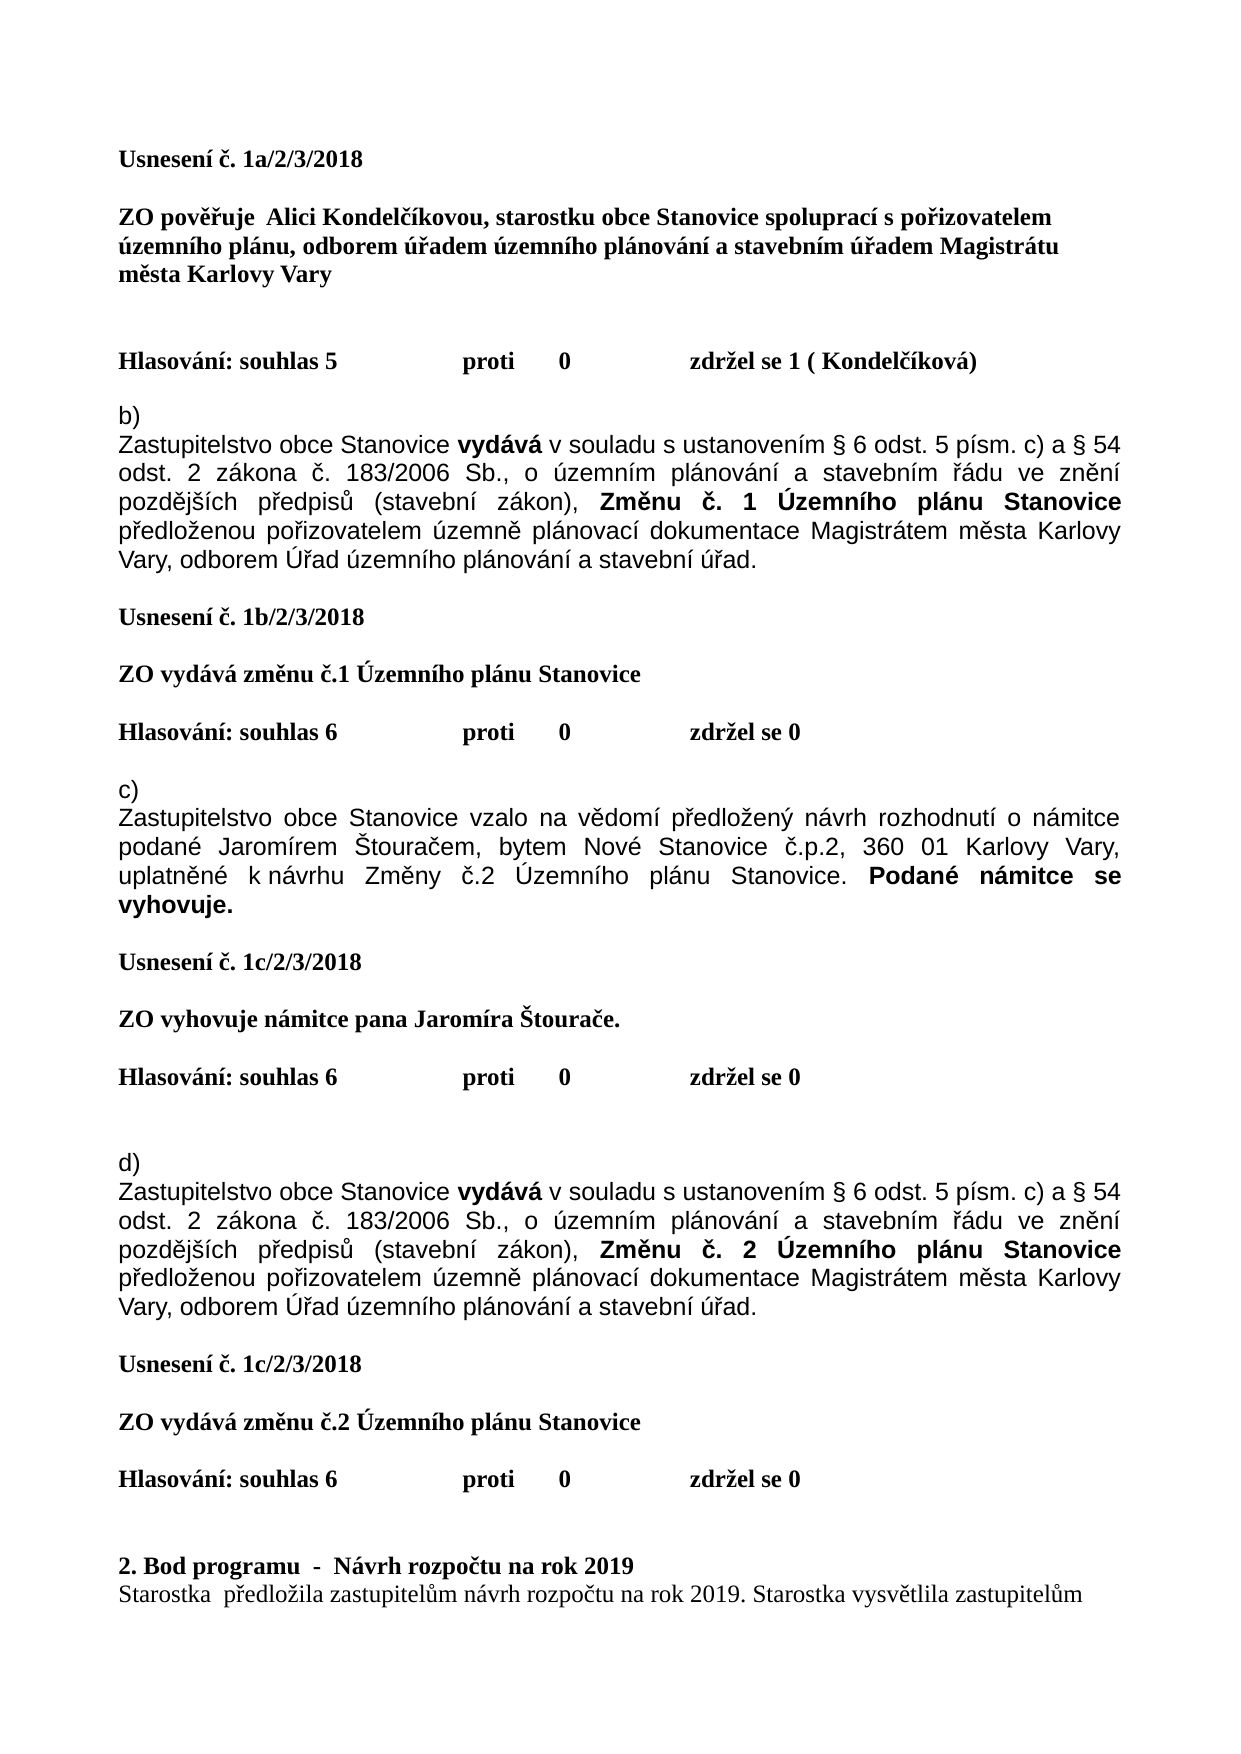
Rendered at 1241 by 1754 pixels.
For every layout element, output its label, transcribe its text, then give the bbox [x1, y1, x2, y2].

text Usnesení č. 1a/2/3/2018 [118, 144, 1122, 173]
text ZO vydává změnu č.2 Územního plánu Stanovice [118, 1407, 1122, 1436]
text Hlasování: souhlas 6 proti 0 zdržel se 0 [118, 1062, 1122, 1091]
text c) [118, 774, 1122, 803]
text d) [118, 1148, 1122, 1177]
text Usnesení č. 1c/2/3/2018 [118, 1349, 1122, 1378]
text Zastupitelstvo obce Stanovice vydává v souladu s ustanovením § 6 odst. 5 písm. c) a § 54 odst. 2 zákona č. 183/2006 Sb., o územním plánování a stavebním řádu ve znění pozdějších předpisů (stavební zákon), Změnu č. 2 Územního plánu Stanovice předloženou pořizovatelem územně plánovací dokumentace Magistrátem města Karlovy Vary, odborem Úřad územního plánování a stavební úřad. [118, 1177, 1122, 1321]
text 2. Bod programu - Návrh rozpočtu na rok 2019 [118, 1551, 1122, 1579]
text Hlasování: souhlas 6 proti 0 zdržel se 0 [118, 717, 1122, 746]
text Hlasování: souhlas 6 proti 0 zdržel se 0 [118, 1464, 1122, 1522]
text ZO vydává změnu č.1 Územního plánu Stanovice [118, 659, 1122, 688]
text ZO vyhovuje námitce pana Jaromíra Štourače. [118, 1004, 1122, 1033]
text Starostka předložila zastupitelům návrh rozpočtu na rok 2019. Starostka vysvětlila zastupitelům [118, 1579, 1122, 1608]
text Zastupitelstvo obce Stanovice vzalo na vědomí předložený návrh rozhodnutí o námitce podané Jaromírem Štouračem, bytem Nové Stanovice č.p.2, 360 01 Karlovy Vary, uplatněné k návrhu Změny č.2 Územního plánu Stanovice. Podané námitce se vyhovuje. [118, 803, 1122, 918]
text b) [118, 401, 1122, 429]
text Usnesení č. 1c/2/3/2018 [118, 947, 1122, 976]
text Usnesení č. 1b/2/3/2018 [118, 602, 1122, 631]
text ZO pověřuje Alici Kondelčíkovou, starostku obce Stanovice spoluprací s pořizovatelem územního plánu, odborem úřadem územního plánování a stavebním úřadem Magistrátu města Karlovy Vary [118, 202, 1122, 288]
text Zastupitelstvo obce Stanovice vydává v souladu s ustanovením § 6 odst. 5 písm. c) a § 54 odst. 2 zákona č. 183/2006 Sb., o územním plánování a stavebním řádu ve znění pozdějších předpisů (stavební zákon), Změnu č. 1 Územního plánu Stanovice předloženou pořizovatelem územně plánovací dokumentace Magistrátem města Karlovy Vary, odborem Úřad územního plánování a stavební úřad. [118, 429, 1122, 573]
text Hlasování: souhlas 5 proti 0 zdržel se 1 ( Kondelčíková) [118, 346, 1122, 374]
